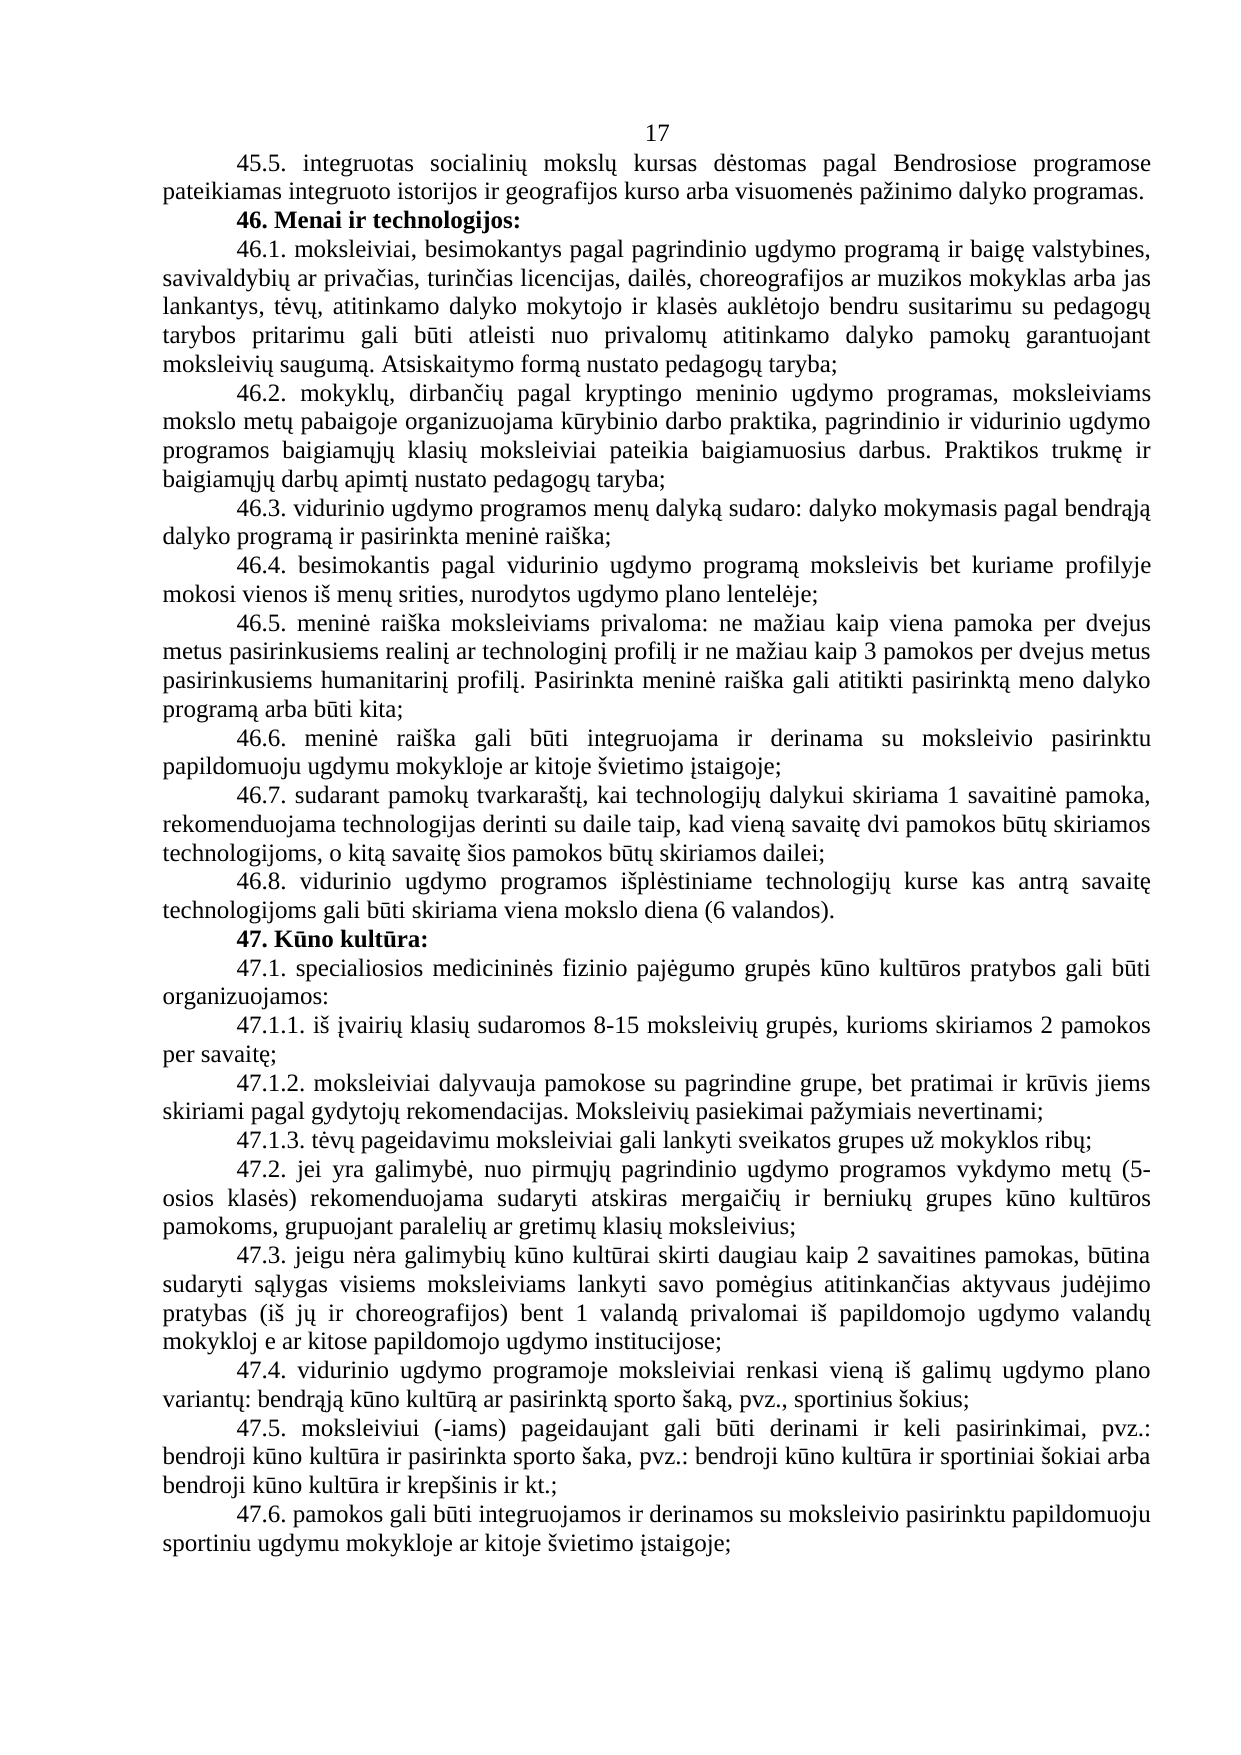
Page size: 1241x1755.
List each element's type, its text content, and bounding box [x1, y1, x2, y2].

text 47. Kūno kultūra: [162, 924, 1152, 953]
text 47.5. moksleiviui (-iams) pageidaujant gali būti derinami ir keli pasirinkimai, pvz.: bendroji kūno kultūra ir pasirinkta sporto šaka, pvz.: bendroji kūno kultūra ir sportiniai šokiai arba bendroji kūno kultūra ir krepšinis ir kt.; [162, 1413, 1152, 1499]
text 46.5. meninė raiška moksleiviams privaloma: ne mažiau kaip viena pamoka per dvejus metus pasirinkusiems realinį ar technologinį profilį ir ne mažiau kaip 3 pamokos per dvejus metus pasirinkusiems humanitarinį profilį. Pasirinkta meninė raiška gali atitikti pasirinktą meno dalyko programą arba būti kita; [162, 608, 1152, 723]
text 46.7. sudarant pamokų tvarkaraštį, kai technologijų dalykui skiriama 1 savaitinė pamoka, rekomenduojama technologijas derinti su daile taip, kad vieną savaitę dvi pamokos būtų skiriamos technologijoms, o kitą savaitę šios pamokos būtų skiriamos dailei; [162, 780, 1152, 866]
text 47.3. jeigu nėra galimybių kūno kultūrai skirti daugiau kaip 2 savaitines pamokas, būtina sudaryti sąlygas visiems moksleiviams lankyti savo pomėgius atitinkančias aktyvaus judėjimo pratybas (iš jų ir choreografijos) bent 1 valandą privalomai iš papildomojo ugdymo valandų mokykloj e ar kitose papildomojo ugdymo institucijose; [162, 1240, 1152, 1355]
text 46.1. moksleiviai, besimokantys pagal pagrindinio ugdymo programą ir baigę valstybines, savivaldybių ar privačias, turinčias licencijas, dailės, choreografijos ar muzikos mokyklas arba jas lankantys, tėvų, atitinkamo dalyko mokytojo ir klasės auklėtojo bendru susitarimu su pedagogų tarybos pritarimu gali būti atleisti nuo privalomų atitinkamo dalyko pamokų garantuojant moksleivių saugumą. Atsiskaitymo formą nustato pedagogų taryba; [162, 234, 1152, 378]
text 45.5. integruotas socialinių mokslų kursas dėstomas pagal Bendrosiose programose pateikiamas integruoto istorijos ir geografijos kurso arba visuomenės pažinimo dalyko programas. [162, 148, 1152, 205]
text 47.1. specialiosios medicininės fizinio pajėgumo grupės kūno kultūros pratybos gali būti organizuojamos: [162, 953, 1152, 1010]
text 46.4. besimokantis pagal vidurinio ugdymo programą moksleivis bet kuriame profilyje mokosi vienos iš menų srities, nurodytos ugdymo plano lentelėje; [162, 550, 1152, 608]
text 47.2. jei yra galimybė, nuo pirmųjų pagrindinio ugdymo programos vykdymo metų (5-osios klasės) rekomenduojama sudaryti atskiras mergaičių ir berniukų grupes kūno kultūros pamokoms, grupuojant paralelių ar gretimų klasių moksleivius; [162, 1154, 1152, 1240]
text 46. Menai ir technologijos: [162, 205, 1152, 234]
text 46.8. vidurinio ugdymo programos išplėstiniame technologijų kurse kas antrą savaitę technologijoms gali būti skiriama viena mokslo diena (6 valandos). [162, 866, 1152, 924]
text 47.1.2. moksleiviai dalyvauja pamokose su pagrindine grupe, bet pratimai ir krūvis jiems skiriami pagal gydytojų rekomendacijas. Moksleivių pasiekimai pažymiais nevertinami; [162, 1068, 1152, 1125]
text 47.1.1. iš įvairių klasių sudaromos 8-15 moksleivių grupės, kurioms skiriamos 2 pamokos per savaitę; [162, 1010, 1152, 1068]
text 46.2. mokyklų, dirbančių pagal kryptingo meninio ugdymo programas, moksleiviams mokslo metų pabaigoje organizuojama kūrybinio darbo praktika, pagrindinio ir vidurinio ugdymo programos baigiamųjų klasių moksleiviai pateikia baigiamuosius darbus. Praktikos trukmę ir baigiamųjų darbų apimtį nustato pedagogų taryba; [162, 378, 1152, 493]
text 46.6. meninė raiška gali būti integruojama ir derinama su moksleivio pasirinktu papildomuoju ugdymu mokykloje ar kitoje švietimo įstaigoje; [162, 723, 1152, 780]
text 47.1.3. tėvų pageidavimu moksleiviai gali lankyti sveikatos grupes už mokyklos ribų; [162, 1125, 1152, 1154]
text 47.4. vidurinio ugdymo programoje moksleiviai renkasi vieną iš galimų ugdymo plano variantų: bendrąją kūno kultūrą ar pasirinktą sporto šaką, pvz., sportinius šokius; [162, 1355, 1152, 1413]
text 46.3. vidurinio ugdymo programos menų dalyką sudaro: dalyko mokymasis pagal bendrąją dalyko programą ir pasirinkta meninė raiška; [162, 493, 1152, 550]
text 47.6. pamokos gali būti integruojamos ir derinamos su moksleivio pasirinktu papildomuoju sportiniu ugdymu mokykloje ar kitoje švietimo įstaigoje; [162, 1499, 1152, 1556]
